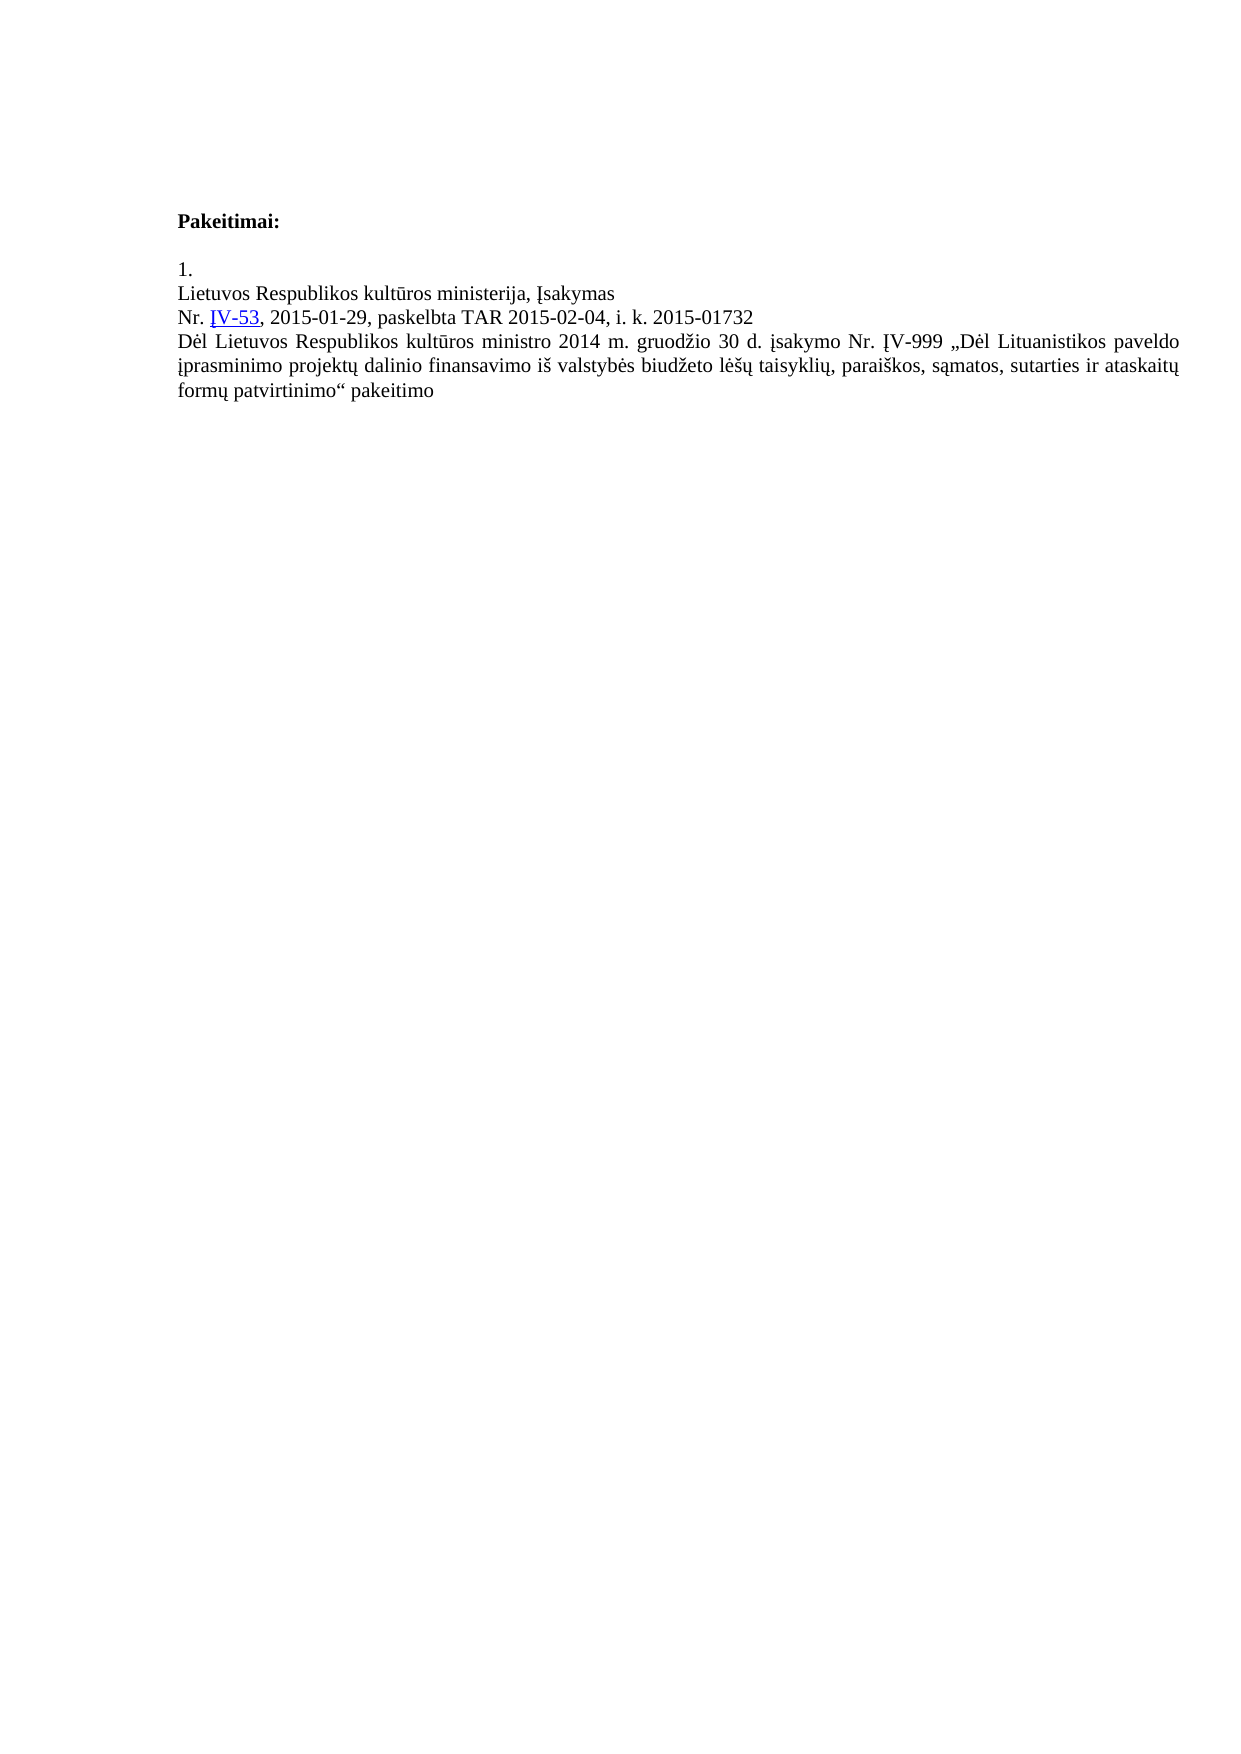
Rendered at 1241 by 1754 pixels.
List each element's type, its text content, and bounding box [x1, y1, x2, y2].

text Nr. ĮV-53, 2015-01-29, paskelbta TAR 2015-02-04, i. k. 2015-01732 [177, 305, 1181, 329]
text 1. [177, 257, 1181, 281]
text Dėl Lietuvos Respublikos kultūros ministro 2014 m. gruodžio 30 d. įsakymo Nr. ĮV-999 „Dėl Lituanistikos paveldo įprasminimo projektų dalinio finansavimo iš valstybės biudžeto lėšų taisyklių, paraiškos, sąmatos, sutarties ir ataskaitų formų patvirtinimo“ pakeitimo [177, 329, 1181, 402]
text Lietuvos Respublikos kultūros ministerija, Įsakymas [177, 281, 1181, 305]
text Pakeitimai: [177, 209, 1181, 233]
